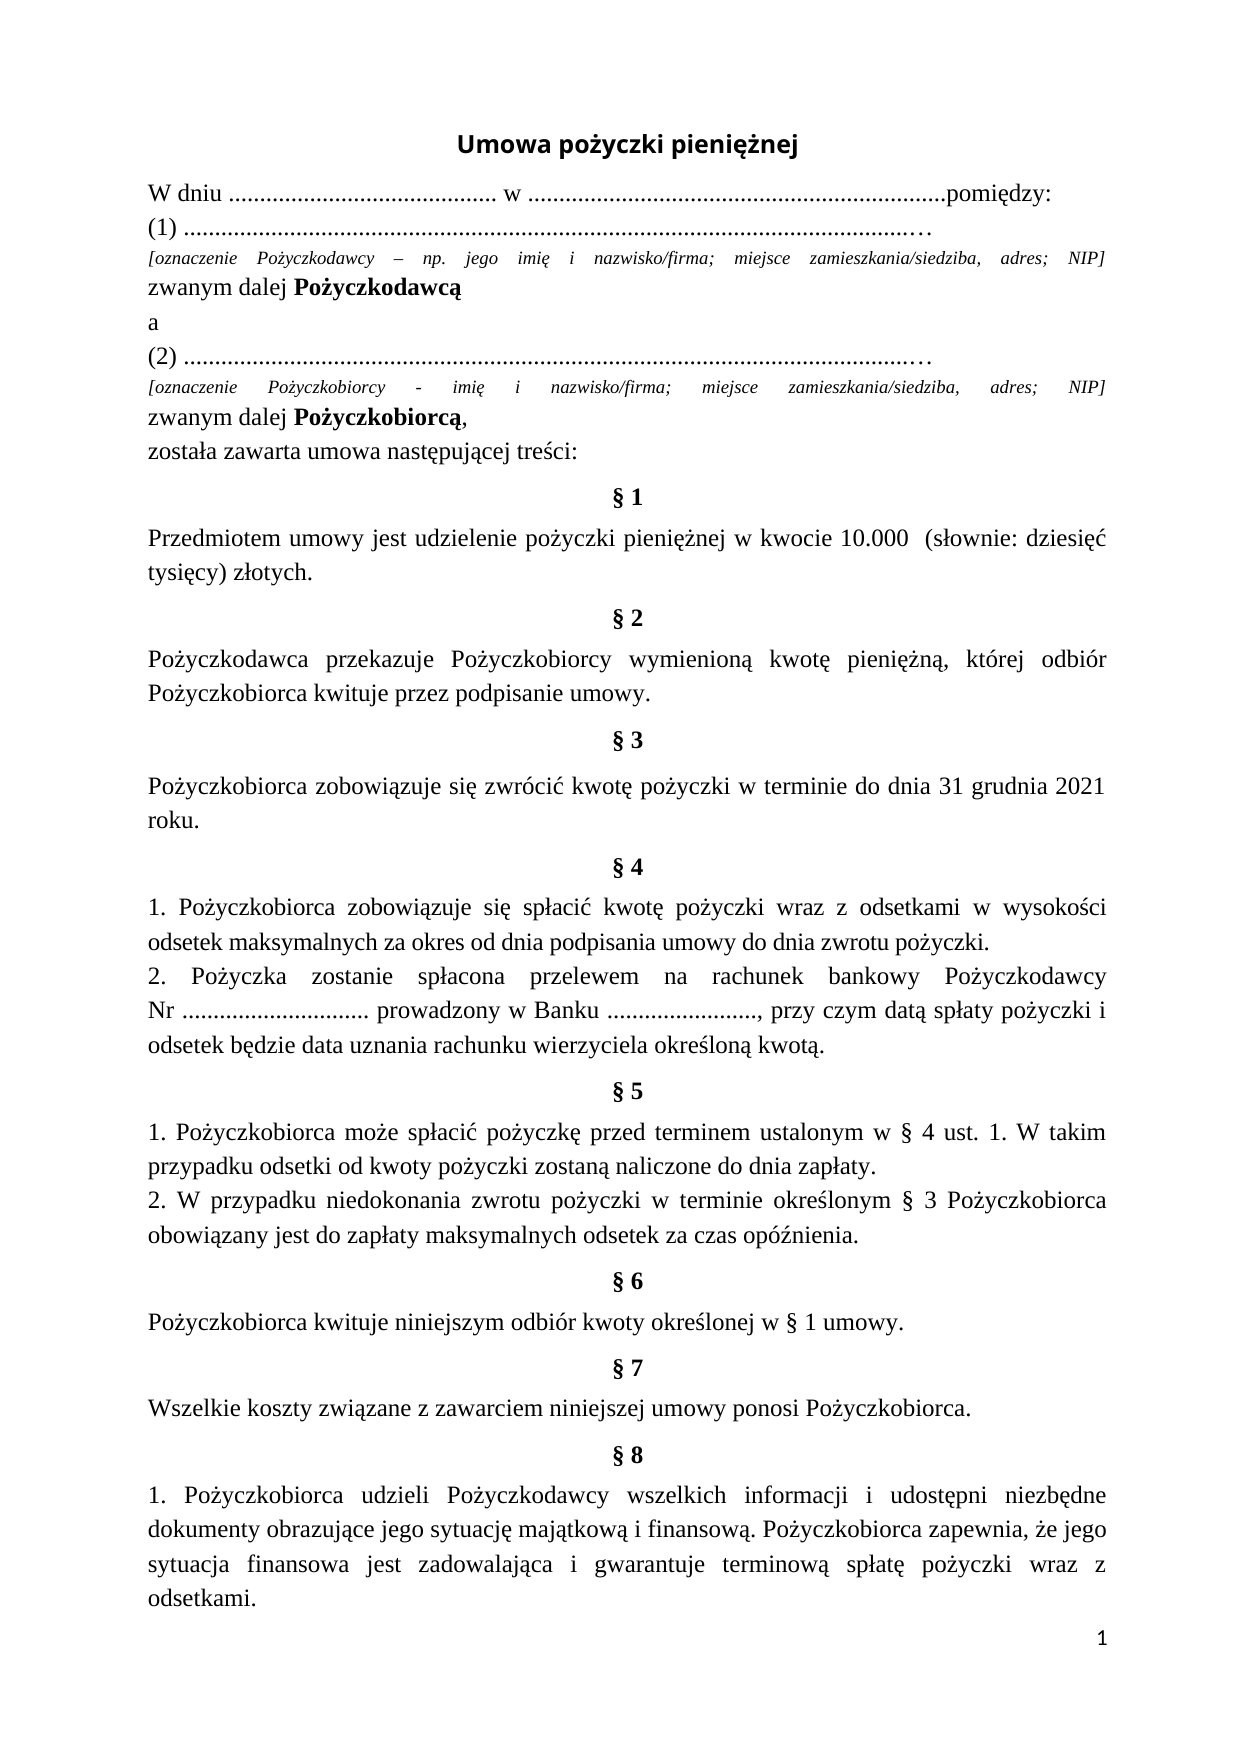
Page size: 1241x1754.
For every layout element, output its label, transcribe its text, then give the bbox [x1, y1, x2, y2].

text § 6 [148, 1266, 1107, 1295]
text W dniu ........................................... w ...................................................................pomiędzy: [148, 178, 1107, 206]
text została zawarta umowa następującej treści: [148, 436, 1107, 465]
text 1. Pożyczkobiorca udzieli Pożyczkodawcy wszelkich informacji i udostępni niezbędne dokumenty obrazujące jego sytuację majątkową i finansową. Pożyczkobiorca zapewnia, że jego sytuacja finansowa jest zadowalająca i gwarantuje terminową spłatę pożyczki wraz z odsetkami. [148, 1480, 1107, 1612]
text § 1 [148, 482, 1107, 511]
text (2) ....................................................................................................................… [148, 341, 1107, 370]
text 2. W przypadku niedokonania zwrotu pożyczki w terminie określonym § 3 Pożyczkobiorca obowiązany jest do zapłaty maksymalnych odsetek za czas opóźnienia. [148, 1186, 1107, 1249]
text § 7 [148, 1353, 1107, 1382]
text (1) ....................................................................................................................… [148, 212, 1107, 241]
text zwanym dalej Pożyczkobiorcą, [148, 402, 1107, 430]
text a [148, 307, 1107, 336]
text Pożyczkodawca przekazuje Pożyczkobiorcy wymienioną kwotę pieniężną, której odbiór Pożyczkobiorca kwituje przez podpisanie umowy. [148, 644, 1107, 707]
text Wszelkie koszty związane z zawarciem niniejszej umowy ponosi Pożyczkobiorca. [148, 1393, 1107, 1422]
text zwanym dalej Pożyczkodawcą [148, 272, 1107, 301]
text Umowa pożyczki pieniężnej [148, 130, 1107, 160]
text 1. Pożyczkobiorca może spłacić pożyczkę przed terminem ustalonym w § 4 ust. 1. W takim przypadku odsetki od kwoty pożyczki zostaną naliczone do dnia zapłaty. [148, 1117, 1107, 1180]
text § 5 [148, 1076, 1107, 1105]
text § 4 [148, 852, 1107, 880]
text 2. Pożyczka zostanie spłacona przelewem na rachunek bankowy Pożyczkodawcy Nr .............................. prowadzony w Banku ........................, przy czym datą spłaty pożyczki i odsetek będzie data uznania rachunku wierzyciela określoną kwotą. [148, 961, 1107, 1059]
text [oznaczenie Pożyczkodawcy – np. jego imię i nazwisko/firma; miejsce zamieszkania/siedziba, adres; NIP] [148, 247, 1107, 268]
text § 3 [148, 725, 1107, 753]
text § 2 [148, 603, 1107, 632]
text Pożyczkobiorca kwituje niniejszym odbiór kwoty określonej w § 1 umowy. [148, 1307, 1107, 1336]
text [oznaczenie Pożyczkobiorcy - imię i nazwisko/firma; miejsce zamieszkania/siedziba, adres; NIP] [148, 376, 1107, 397]
text Pożyczkobiorca zobowiązuje się zwrócić kwotę pożyczki w terminie do dnia 31 grudnia 2021 roku. [148, 771, 1107, 834]
text 1. Pożyczkobiorca zobowiązuje się spłacić kwotę pożyczki wraz z odsetkami w wysokości odsetek maksymalnych za okres od dnia podpisania umowy do dnia zwrotu pożyczki. [148, 892, 1107, 955]
text Przedmiotem umowy jest udzielenie pożyczki pieniężnej w kwocie 10.000 (słownie: dziesięć tysięcy) złotych. [148, 523, 1107, 586]
text § 8 [148, 1440, 1107, 1468]
